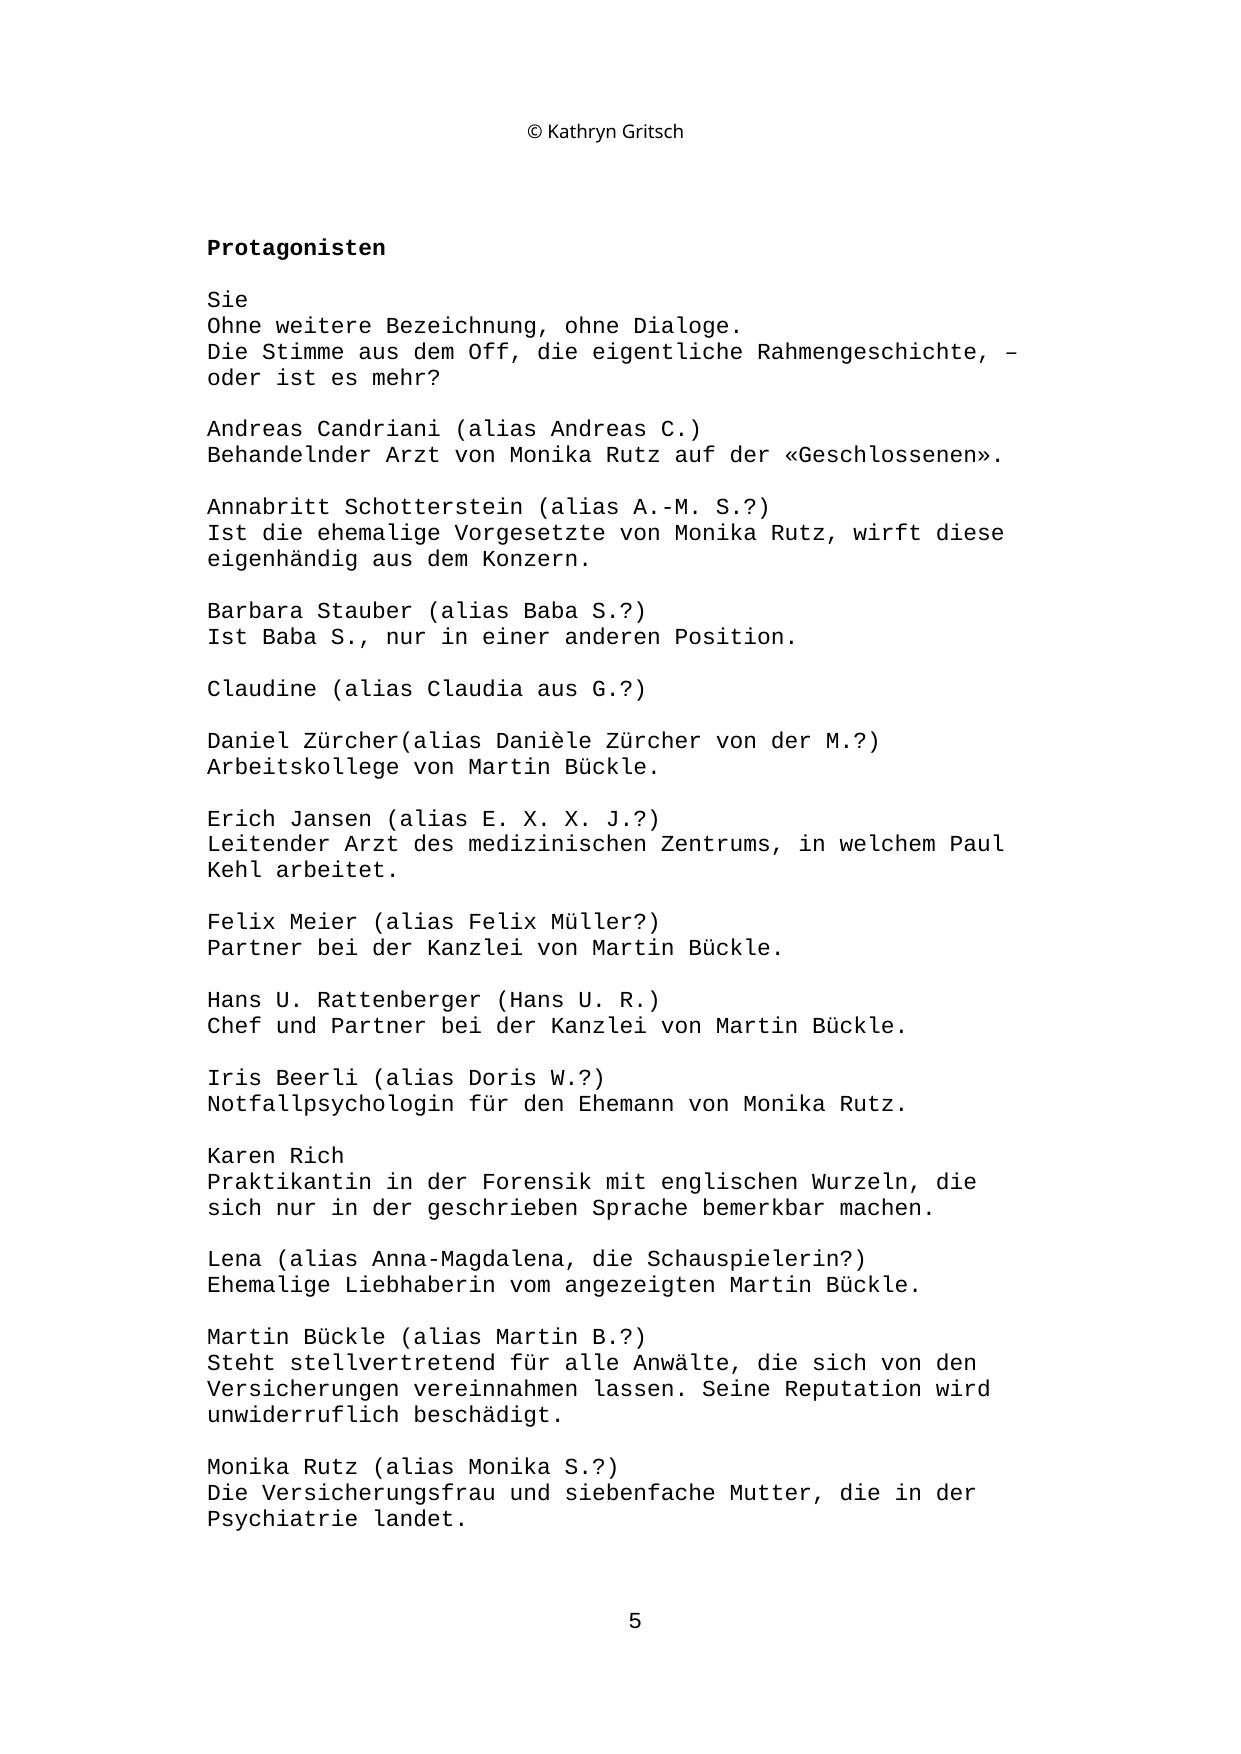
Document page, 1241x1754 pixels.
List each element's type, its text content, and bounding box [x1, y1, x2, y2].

subtitle Barbara Stauber (alias Baba S.?) [207, 599, 1034, 625]
subtitle Partner bei der Kanzlei von Martin Bückle. [207, 937, 1034, 962]
subtitle Ehemalige Liebhaberin vom angezeigten Martin Bückle. [207, 1274, 1034, 1300]
subtitle Martin Bückle (alias Martin B.?) [207, 1326, 1034, 1352]
subtitle Erich Jansen (alias E. X. X. J.?) [207, 807, 1034, 833]
subtitle Arbeitskollege von Martin Bückle. [207, 755, 1034, 781]
subtitle Hans U. Rattenberger (Hans U. R.) [207, 988, 1034, 1014]
subtitle Die Versicherungsfrau und siebenfache Mutter, die in der Psychiatrie landet. [207, 1481, 1034, 1533]
subtitle Protagonisten [207, 236, 1034, 262]
subtitle Praktikantin in der Forensik mit englischen Wurzeln, die sich nur in der geschrieben Sprache bemerkbar machen. [207, 1170, 1034, 1222]
subtitle Ist die ehemalige Vorgesetzte von Monika Rutz, wirft diese eigenhändig aus dem Konzern. [207, 522, 1034, 573]
subtitle Chef und Partner bei der Kanzlei von Martin Bückle. [207, 1014, 1034, 1040]
subtitle Notfallpsychologin für den Ehemann von Monika Rutz. [207, 1092, 1034, 1118]
subtitle Steht stellvertretend für alle Anwälte, die sich von den Versicherungen vereinnahmen lassen. Seine Reputation wird unwiderruflich beschädigt. [207, 1352, 1034, 1429]
subtitle Lena (alias Anna-Magdalena, die Schauspielerin?) [207, 1248, 1034, 1274]
subtitle Monika Rutz (alias Monika S.?) [207, 1455, 1034, 1481]
subtitle Die Stimme aus dem Off, die eigentliche Rahmengeschichte, – oder ist es mehr? [207, 340, 1034, 392]
subtitle Ist Baba S., nur in einer anderen Position. [207, 625, 1034, 651]
subtitle Iris Beerli (alias Doris W.?) [207, 1066, 1034, 1092]
subtitle Leitender Arzt des medizinischen Zentrums, in welchem Paul Kehl arbeitet. [207, 833, 1034, 885]
subtitle Annabritt Schotterstein (alias A.-M. S.?) [207, 496, 1034, 522]
subtitle Karen Rich [207, 1144, 1034, 1170]
subtitle Behandelnder Arzt von Monika Rutz auf der «Geschlossenen». [207, 444, 1034, 470]
subtitle Ohne weitere Bezeichnung, ohne Dialoge. [207, 314, 1034, 340]
subtitle Claudine (alias Claudia aus G.?) [207, 677, 1034, 703]
subtitle Andreas Candriani (alias Andreas C.) [207, 418, 1034, 444]
subtitle Daniel Zürcher(alias Danièle Zürcher von der M.?) [207, 729, 1034, 755]
subtitle Sie [207, 288, 1034, 314]
subtitle Felix Meier (alias Felix Müller?) [207, 911, 1034, 937]
